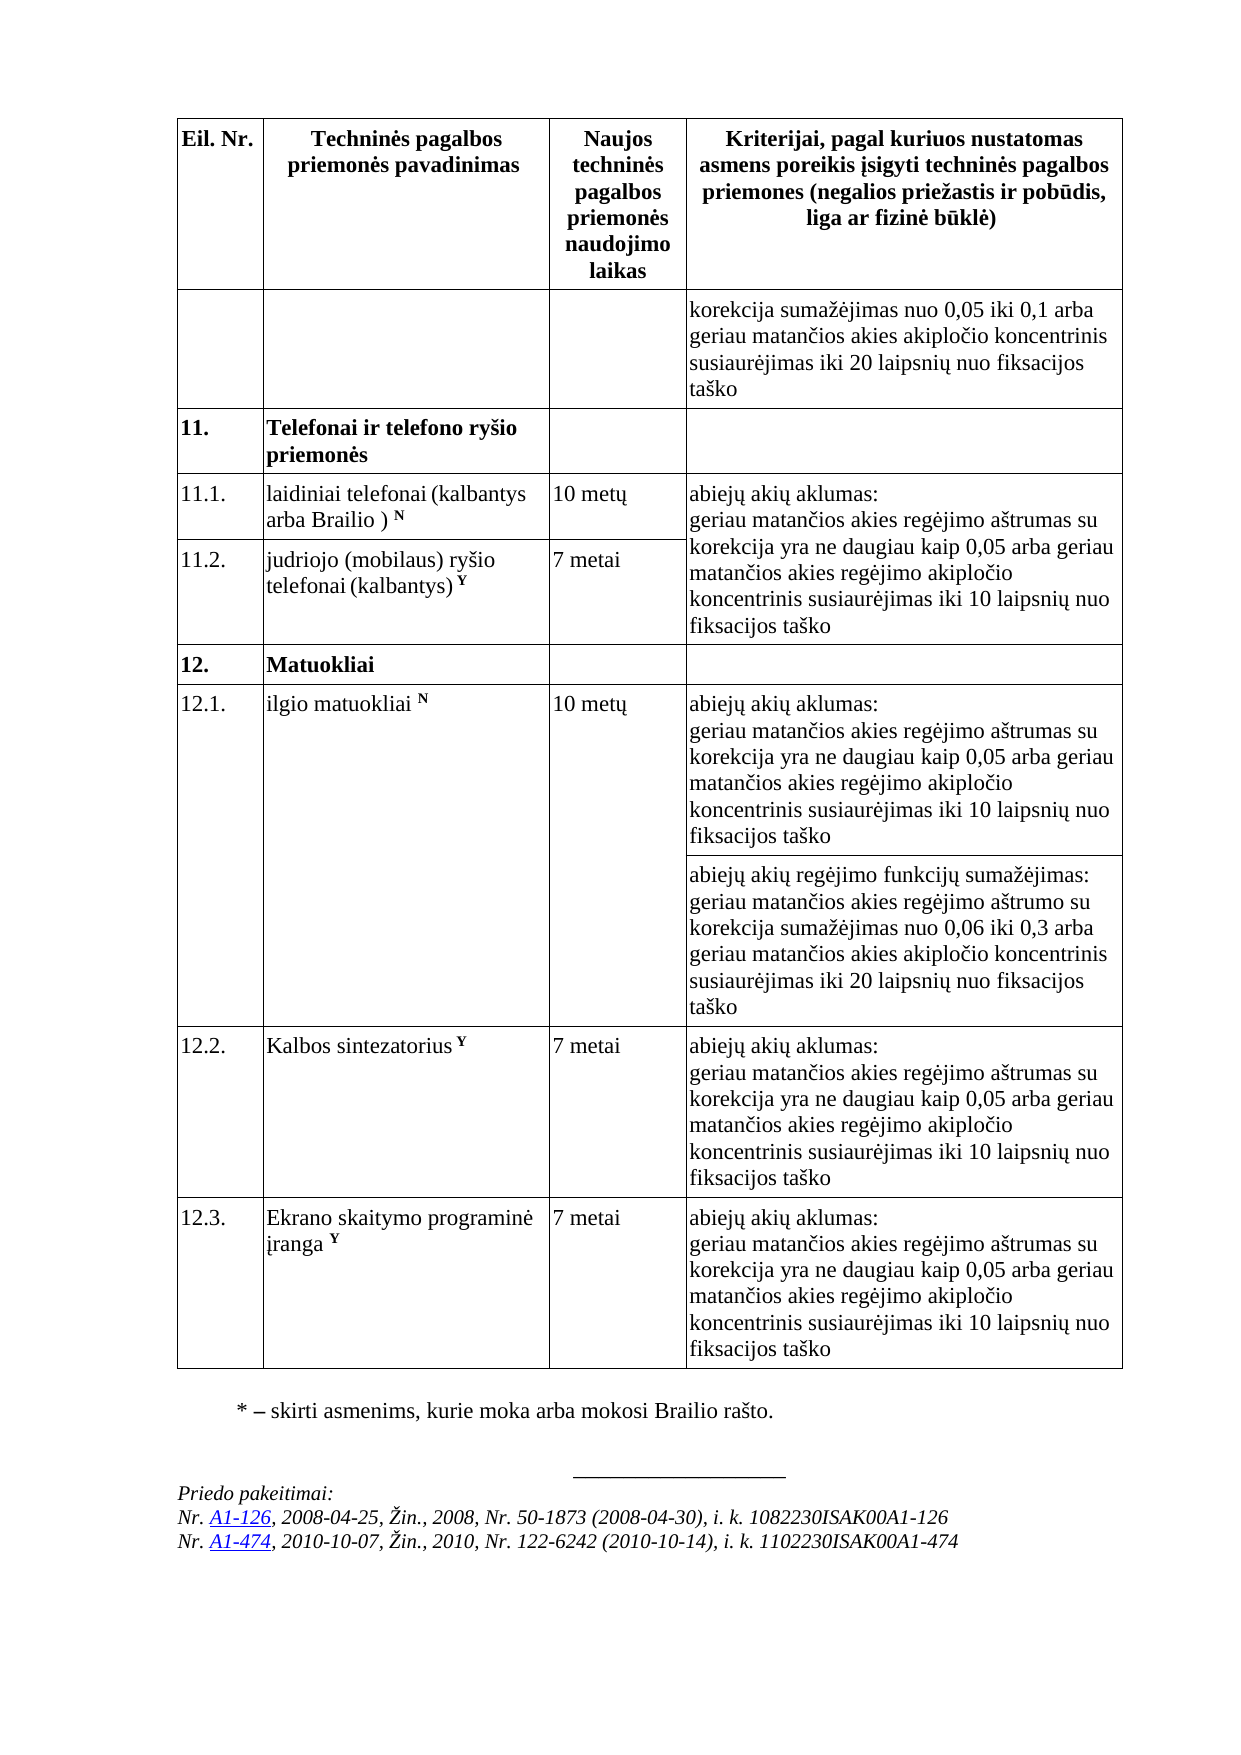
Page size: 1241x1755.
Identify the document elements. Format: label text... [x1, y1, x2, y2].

table_cell 12.1. [178, 685, 263, 1026]
table_cell korekcija sumažėjimas nuo 0,05 iki 0,1 arba geriau matančios akies akipločio koncentrinis susiaurėjimas iki 20 laipsnių nuo fiksacijos taško [687, 290, 1122, 407]
table_header Techninės pagalbos priemonės pavadinimas [264, 119, 549, 289]
table_cell abiejų akių aklumas: geriau matančios akies regėjimo aštrumas su korekcija yra ne daugiau kaip 0,05 arba geriau matančios akies regėjimo akipločio koncentrinis susiaurėjimas iki 10 laipsnių nuo fiksacijos taško [687, 685, 1122, 854]
table_cell Ekrano skaitymo programinė įranga Y [264, 1198, 549, 1368]
table_cell abiejų akių regėjimo funkcijų sumažėjimas: geriau matančios akies regėjimo aštrumo su korekcija sumažėjimas nuo 0,06 iki 0,3 arba geriau matančios akies akipločio koncentrinis susiaurėjimas iki 20 laipsnių nuo fiksacijos taško [687, 856, 1122, 1026]
table_header Kriterijai, pagal kuriuos nustatomas asmens poreikis įsigyti techninės pagalbos priemones (negalios priežastis ir pobūdis, liga ar fizinė būklė) [687, 119, 1122, 289]
text * – skirti asmenims, kurie moka arba mokosi Brailio rašto. [177, 1397, 1181, 1424]
text Priedo pakeitimai: [177, 1481, 1181, 1505]
table_cell [264, 290, 549, 407]
table_cell 12.3. [178, 1198, 263, 1368]
table_cell 11.1. [178, 474, 263, 539]
table_cell [178, 290, 263, 407]
text _________________ [177, 1452, 1181, 1481]
table_cell [550, 409, 686, 473]
table_cell 11. [178, 409, 263, 473]
table_cell abiejų akių aklumas: geriau matančios akies regėjimo aštrumas su korekcija yra ne daugiau kaip 0,05 arba geriau matančios akies regėjimo akipločio koncentrinis susiaurėjimas iki 10 laipsnių nuo fiksacijos taško [687, 1027, 1122, 1197]
table_cell abiejų akių aklumas: geriau matančios akies regėjimo aštrumas su korekcija yra ne daugiau kaip 0,05 arba geriau matančios akies regėjimo akipločio koncentrinis susiaurėjimas iki 10 laipsnių nuo fiksacijos taško [687, 474, 1122, 644]
table_cell 12.2. [178, 1027, 263, 1197]
table_cell 10 metų [550, 685, 686, 1026]
text Nr. A1-126, 2008-04-25, Žin., 2008, Nr. 50-1873 (2008-04-30), i. k. 1082230ISAK00A1-126 [177, 1505, 1181, 1529]
table_cell [550, 645, 686, 683]
text Nr. A1-474, 2010-10-07, Žin., 2010, Nr. 122-6242 (2010-10-14), i. k. 1102230ISAK00A1-474 [177, 1529, 1181, 1553]
table_header Naujos techninės pagalbos priemonės naudojimo laikas [550, 119, 686, 289]
table_cell [550, 290, 686, 407]
table_cell 7 metai [550, 1198, 686, 1368]
table_cell 7 metai [550, 1027, 686, 1197]
table_cell 11.2. [178, 540, 263, 644]
table_cell ilgio matuokliai N [264, 685, 549, 1026]
table_cell Matuokliai [264, 645, 549, 683]
table_cell 7 metai [550, 540, 686, 644]
table_cell laidiniai telefonai (kalbantys arba Brailio ) N [264, 474, 549, 539]
table_header Eil. Nr. [178, 119, 263, 289]
table_cell judriojo (mobilaus) ryšio telefonai (kalbantys) Y [264, 540, 549, 644]
table_cell 12. [178, 645, 263, 683]
table_cell Kalbos sintezatorius Y [264, 1027, 549, 1197]
table_cell Telefonai ir telefono ryšio priemonės [264, 409, 549, 473]
table_cell 10 metų [550, 474, 686, 539]
table_cell [687, 645, 1122, 683]
table_cell abiejų akių aklumas: geriau matančios akies regėjimo aštrumas su korekcija yra ne daugiau kaip 0,05 arba geriau matančios akies regėjimo akipločio koncentrinis susiaurėjimas iki 10 laipsnių nuo fiksacijos taško [687, 1198, 1122, 1368]
table_cell [687, 409, 1122, 473]
